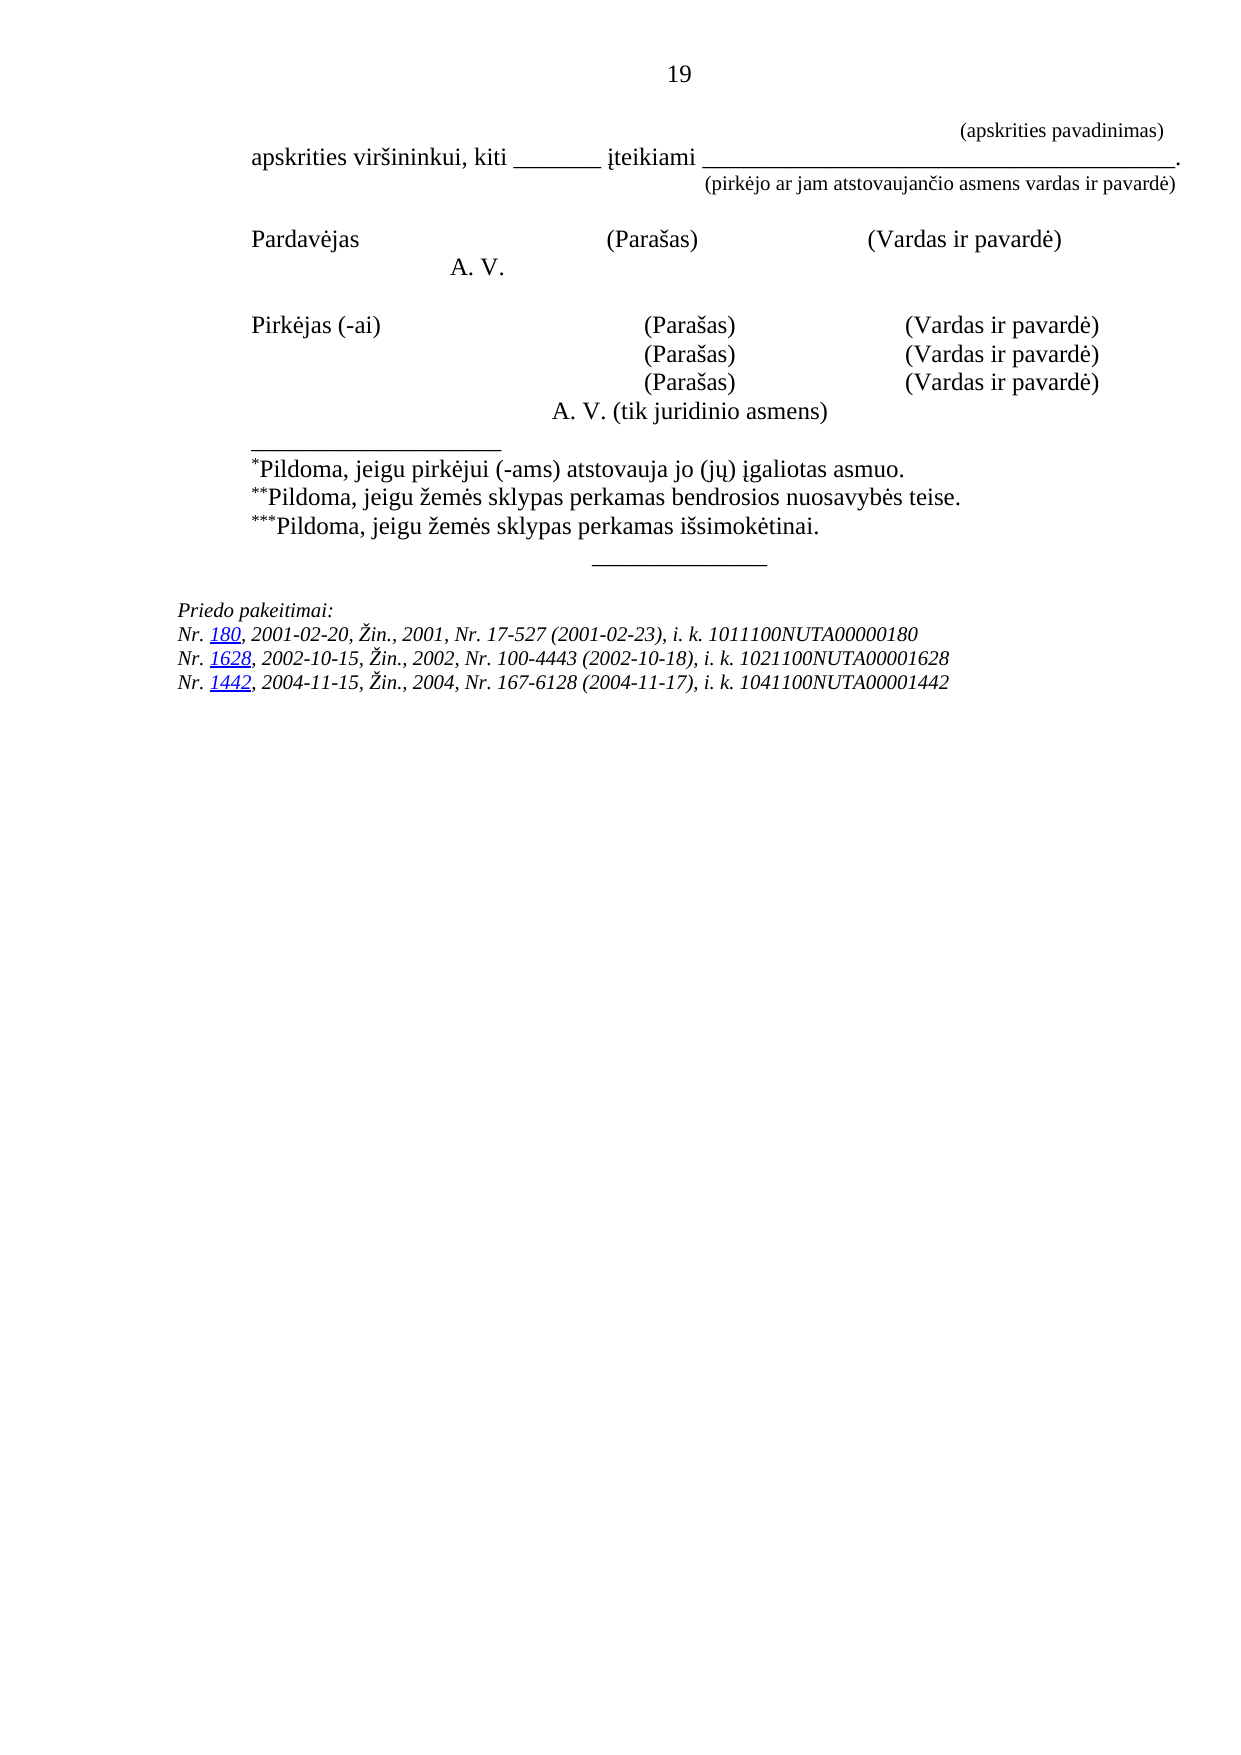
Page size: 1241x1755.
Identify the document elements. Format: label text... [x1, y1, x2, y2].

text apskrities viršininkui, kiti _______ įteikiami . [177, 142, 1181, 171]
text ______________ [177, 540, 1181, 569]
text (pirkėjo ar jam atstovaujančio asmens vardas ir pavardė) [177, 171, 1181, 195]
text Pirkėjas (-ai) (Parašas) (Vardas ir pavardė) [177, 310, 1181, 339]
text ____________________ [177, 425, 1181, 454]
text A. V. [252, 252, 1181, 281]
text Nr. 180, 2001-02-20, Žin., 2001, Nr. 17-527 (2001-02-23), i. k. 1011100NUTA00000180 [177, 622, 1181, 646]
text A. V. (tik juridinio asmens) [252, 396, 1181, 425]
text Pardavėjas (Parašas) (Vardas ir pavardė) [177, 224, 1181, 252]
text **Pildoma, jeigu žemės sklypas perkamas bendrosios nuosavybės teise. [177, 482, 1181, 511]
text Priedo pakeitimai: [177, 597, 1181, 622]
text ***Pildoma, jeigu žemės sklypas perkamas išsimokėtinai. [177, 511, 1181, 540]
text (apskrities pavadinimas) [177, 118, 1181, 142]
text Nr. 1628, 2002-10-15, Žin., 2002, Nr. 100-4443 (2002-10-18), i. k. 1021100NUTA00001628 [177, 646, 1181, 670]
text (Parašas) (Vardas ir pavardė) [177, 367, 1181, 396]
text *Pildoma, jeigu pirkėjui (-ams) atstovauja jo (jų) įgaliotas asmuo. [177, 454, 1181, 482]
text Nr. 1442, 2004-11-15, Žin., 2004, Nr. 167-6128 (2004-11-17), i. k. 1041100NUTA00001442 [177, 670, 1181, 694]
text (Parašas) (Vardas ir pavardė) [177, 339, 1181, 367]
